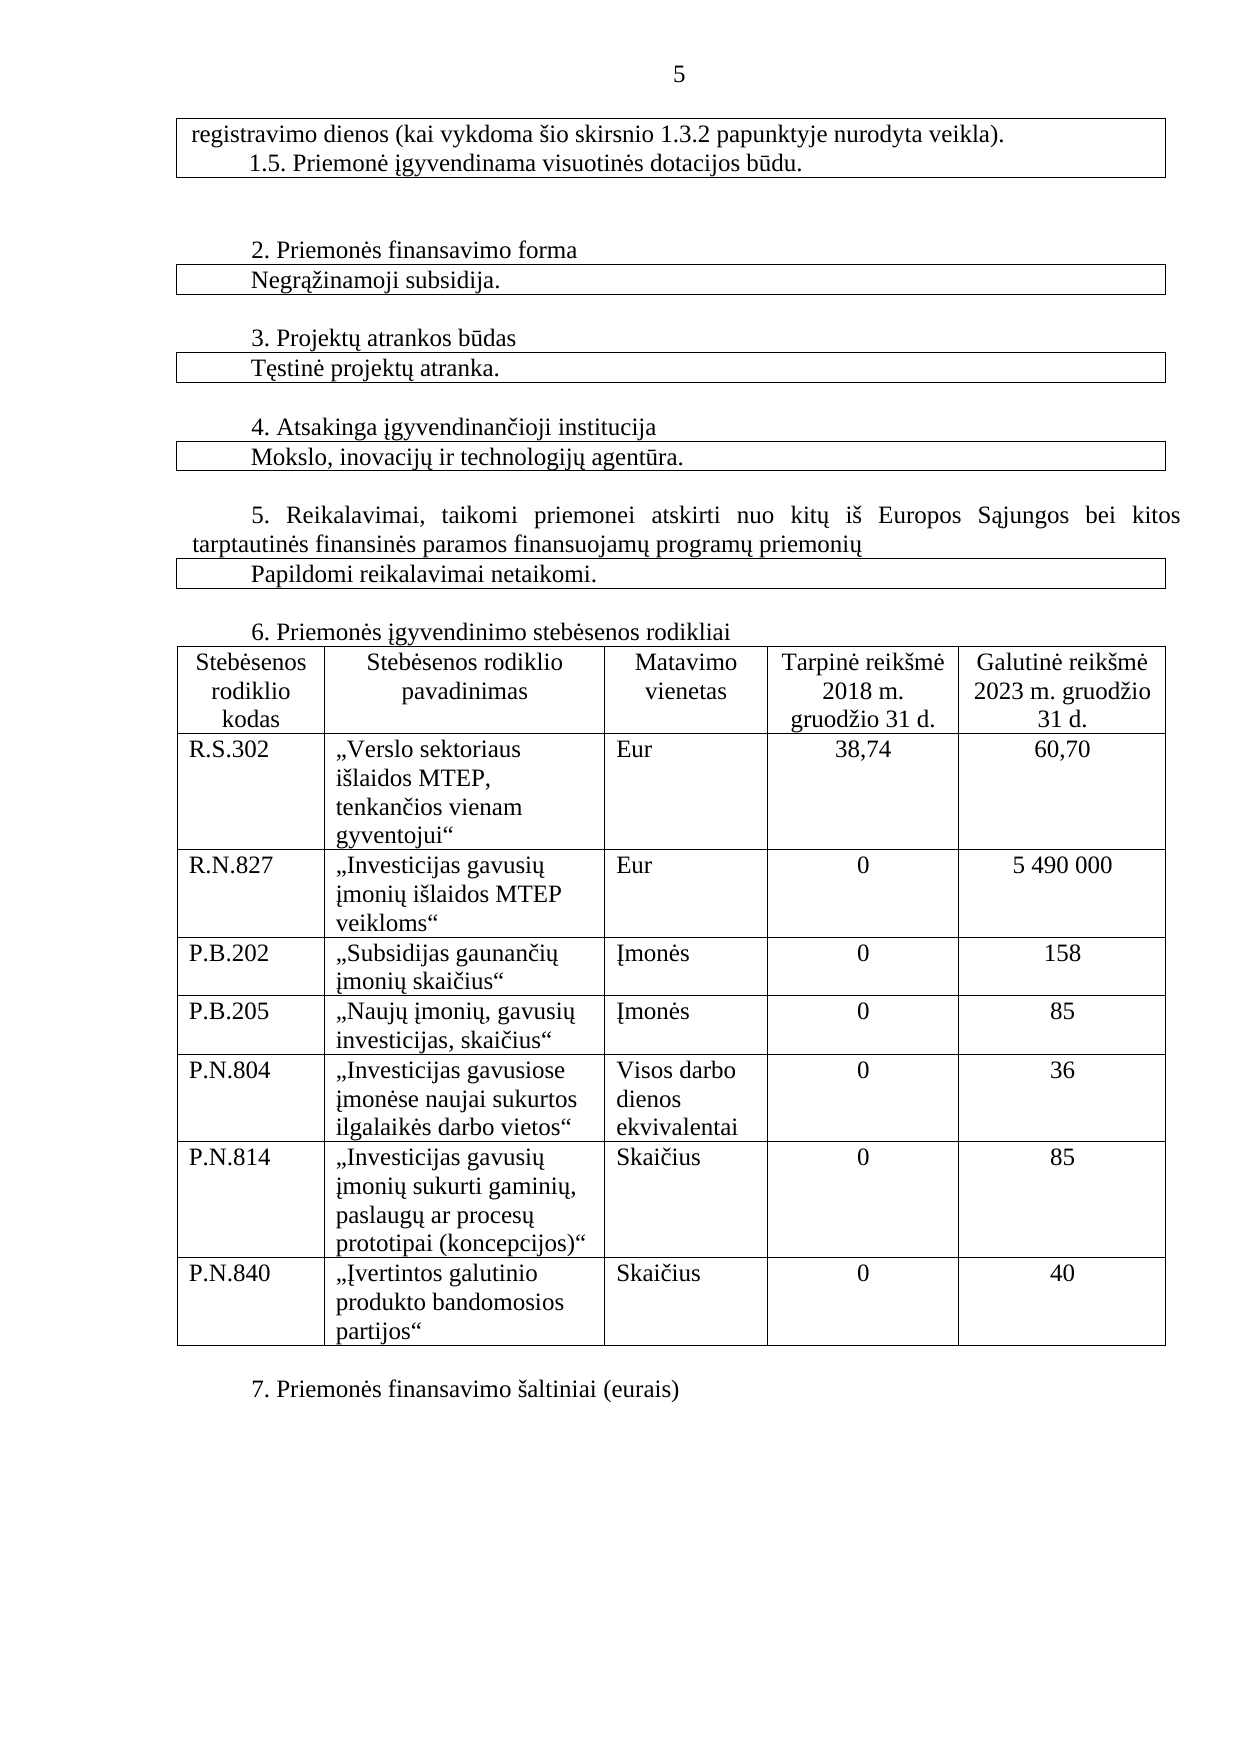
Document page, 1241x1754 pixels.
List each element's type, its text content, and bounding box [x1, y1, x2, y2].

table_cell Eur [605, 850, 767, 937]
table_cell 38,74 [768, 734, 958, 849]
table_cell 40 [959, 1258, 1165, 1344]
table_header Stebėsenos rodiklio kodas [178, 647, 324, 733]
table_header Negrąžinamoji subsidija. [177, 265, 1165, 294]
text 2. Priemonės finansavimo forma [251, 235, 1181, 264]
table_cell P.N.840 [178, 1258, 324, 1344]
table_cell 0 [768, 1258, 958, 1344]
table_cell P.N.814 [178, 1142, 324, 1257]
table_cell „Investicijas gavusiose įmonėse naujai sukurtos ilgalaikės darbo vietos“ [325, 1055, 604, 1141]
table_cell „Verslo sektoriaus išlaidos MTEP, tenkančios vienam gyventojui“ [325, 734, 604, 849]
table_header Papildomi reikalavimai netaikomi. [177, 559, 1165, 587]
table_cell 1.5. Priemonė įgyvendinama visuotinės dotacijos būdu. [177, 148, 1165, 177]
table_cell 5 490 000 [959, 850, 1165, 937]
table_cell Skaičius [605, 1142, 767, 1257]
text 3. Projektų atrankos būdas [251, 323, 1181, 352]
table_cell 0 [768, 1055, 958, 1141]
table_cell Skaičius [605, 1258, 767, 1344]
table_cell 0 [768, 938, 958, 995]
table_cell 0 [768, 850, 958, 937]
table_cell 85 [959, 1142, 1165, 1257]
table_cell 60,70 [959, 734, 1165, 849]
table_cell 158 [959, 938, 1165, 995]
table_cell P.B.202 [178, 938, 324, 995]
text 7. Priemonės finansavimo šaltiniai (eurais) [251, 1374, 1181, 1403]
table_cell Eur [605, 734, 767, 849]
table_cell „Investicijas gavusių įmonių išlaidos MTEP veikloms“ [325, 850, 604, 937]
table_cell „Įvertintos galutinio produkto bandomosios partijos“ [325, 1258, 604, 1344]
table_cell Visos darbo dienos ekvivalentai [605, 1055, 767, 1141]
table_cell P.N.804 [178, 1055, 324, 1141]
table_cell „Investicijas gavusių įmonių sukurti gaminių, paslaugų ar procesų prototipai (koncepcijos)“ [325, 1142, 604, 1257]
table_cell 36 [959, 1055, 1165, 1141]
text 4. Atsakinga įgyvendinančioji institucija [251, 412, 1181, 441]
table_header Tarpinė reikšmė 2018 m. gruodžio 31 d. [768, 647, 958, 733]
table_header registravimo dienos (kai vykdoma šio skirsnio 1.3.2 papunktyje nurodyta veikla). [177, 119, 1165, 148]
table_header Matavimo vienetas [605, 647, 767, 733]
table_cell 0 [768, 996, 958, 1054]
text 5. Reikalavimai, taikomi priemonei atskirti nuo kitų iš Europos Sąjungos bei kitos tarptautinės finansinės paramos finansuojamų programų priemonių [192, 500, 1181, 558]
table_header Tęstinė projektų atranka. [177, 353, 1165, 382]
table_cell Įmonės [605, 938, 767, 995]
table_cell R.N.827 [178, 850, 324, 937]
table_cell P.B.205 [178, 996, 324, 1054]
table_header Stebėsenos rodiklio pavadinimas [325, 647, 604, 733]
table_cell „Subsidijas gaunančių įmonių skaičius“ [325, 938, 604, 995]
table_header Mokslo, inovacijų ir technologijų agentūra. [177, 442, 1165, 470]
table_cell 85 [959, 996, 1165, 1054]
table_cell R.S.302 [178, 734, 324, 849]
text 6. Priemonės įgyvendinimo stebėsenos rodikliai [251, 617, 1181, 646]
table_cell „Naujų įmonių, gavusių investicijas, skaičius“ [325, 996, 604, 1054]
table_cell 0 [768, 1142, 958, 1257]
table_cell Įmonės [605, 996, 767, 1054]
table_header Galutinė reikšmė 2023 m. gruodžio 31 d. [959, 647, 1165, 733]
